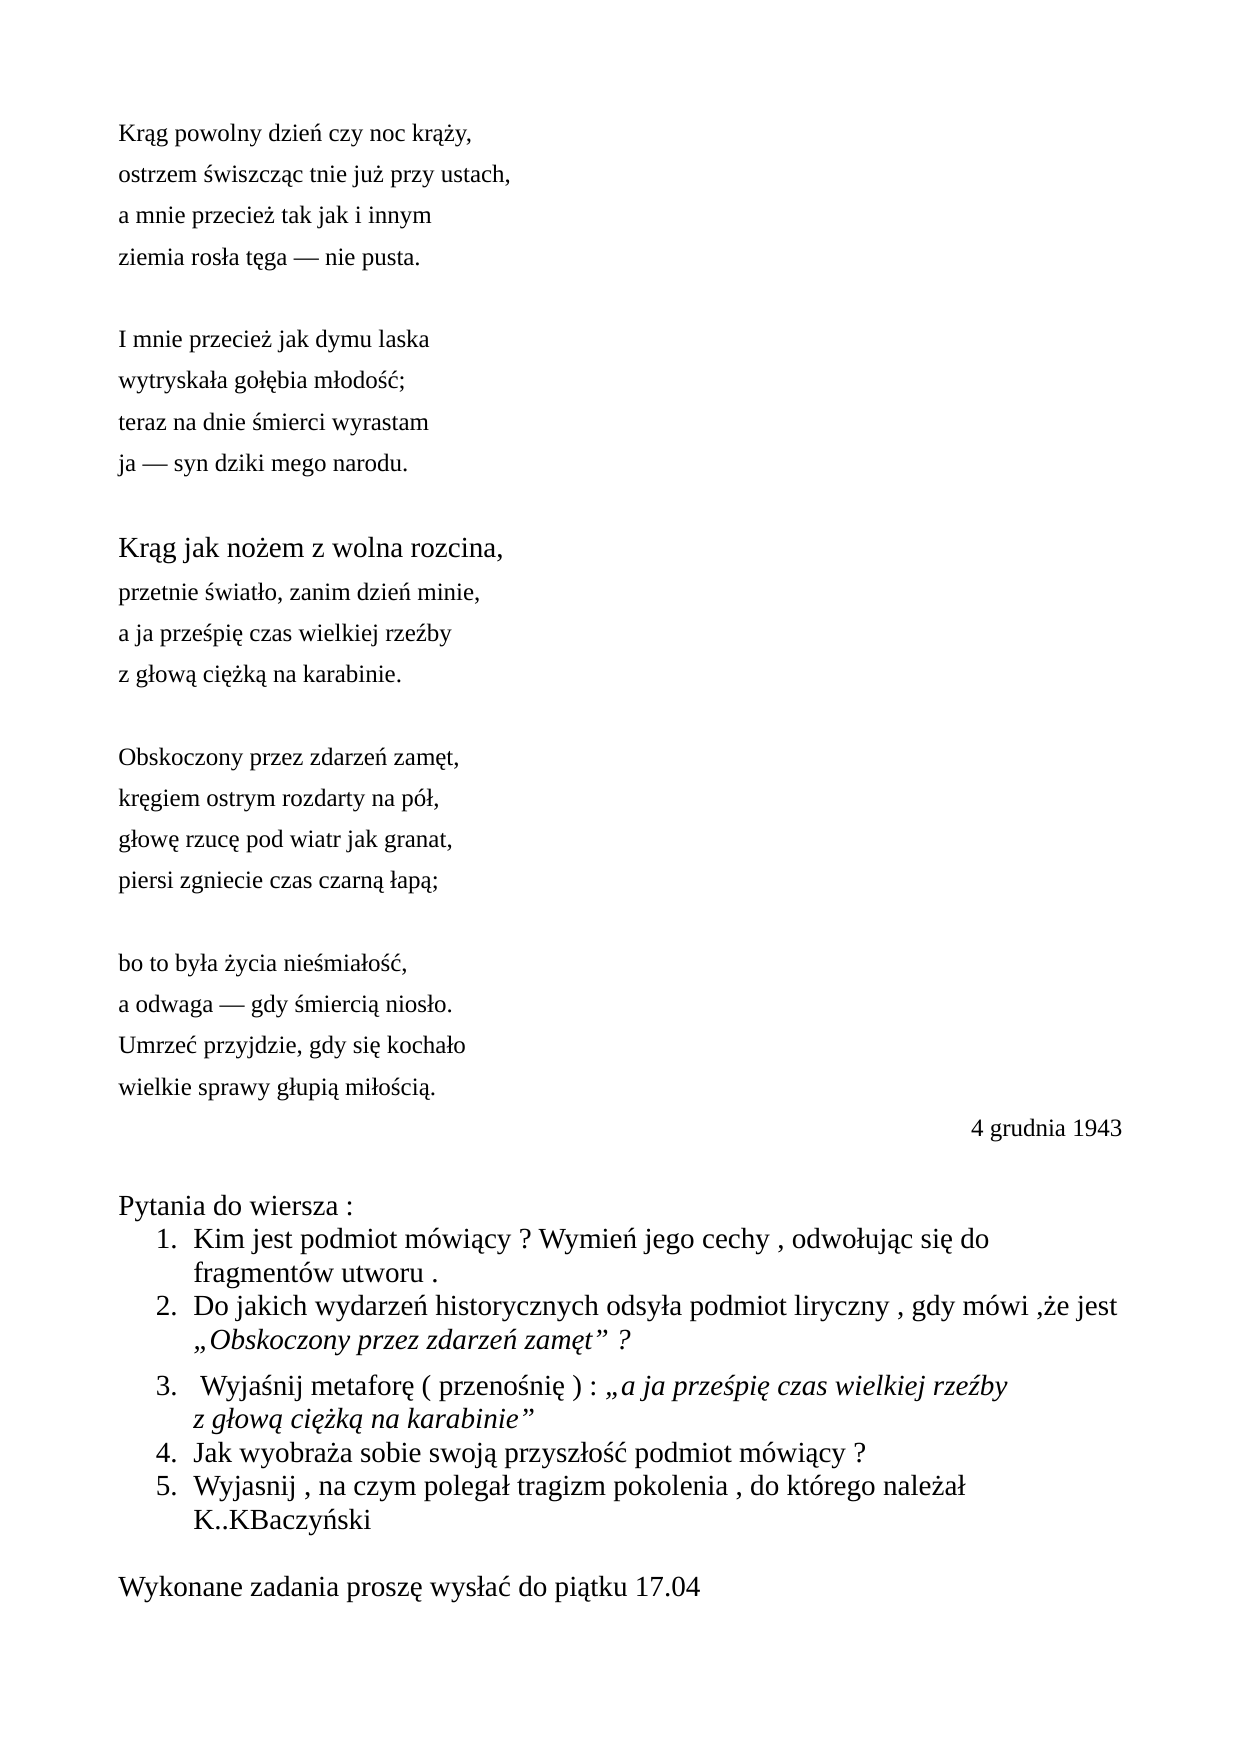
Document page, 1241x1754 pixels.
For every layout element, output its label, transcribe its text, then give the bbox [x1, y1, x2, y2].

list Wyjaśnij metaforę ( przenośnię ) : „a ja prześpię czas wielkiej rzeźby [156, 1368, 1122, 1401]
text a odwaga — gdy śmiercią niosło. [118, 989, 1122, 1018]
text Krąg jak nożem z wolna rozcina, [118, 531, 1122, 564]
list Kim jest podmiot mówiący ? Wymień jego cechy , odwołując się do fragmentów utworu . [156, 1221, 1122, 1288]
text z głową ciężką na karabinie. [118, 659, 1122, 688]
text Wykonane zadania proszę wysłać do piątku 17.04 [118, 1569, 1122, 1603]
text a ja prześpię czas wielkiej rzeźby [118, 618, 1122, 647]
list Do jakich wydarzeń historycznych odsyła podmiot liryczny , gdy mówi ,że jest [156, 1288, 1122, 1322]
text ziemia rosła tęga — nie pusta. [118, 242, 1122, 271]
list z głową ciężką na karabinie” [156, 1401, 1122, 1435]
text a mnie przecież tak jak i innym [118, 201, 1122, 229]
text Pytania do wiersza : [118, 1188, 1122, 1221]
text wytryskała gołębia młodość; [118, 366, 1122, 394]
text ja — syn dziki mego narodu. [118, 448, 1122, 477]
list „Obskoczony przez zdarzeń zamęt” ?​ [156, 1322, 1122, 1355]
list Wyjasnij , na czym polegał tragizm pokolenia , do którego należał K..KBaczyński [156, 1468, 1122, 1536]
text 4 grudnia 1943 [118, 1113, 1122, 1142]
text przetnie światło, zanim dzień minie, [118, 577, 1122, 605]
text I mnie przecież jak dymu laska [118, 324, 1122, 353]
text głowę rzucę pod wiatr jak granat, [118, 824, 1122, 853]
text wielkie sprawy głupią miłością. [118, 1072, 1122, 1100]
list Jak wyobraża sobie swoją przyszłość podmiot mówiący ? [156, 1435, 1122, 1468]
text ostrzem świszcząc tnie już przy ustach, [118, 159, 1122, 188]
text kręgiem ostrym rozdarty na pół, [118, 783, 1122, 812]
text Krąg powolny dzień czy noc krąży, [118, 118, 1122, 147]
text Obskoczony przez zdarzeń zamęt, [118, 742, 1122, 770]
text bo to była życia nieśmiałość, [118, 948, 1122, 977]
text teraz na dnie śmierci wyrastam [118, 407, 1122, 436]
text piersi zgniecie czas czarną łapą; [118, 865, 1122, 894]
text Umrzeć przyjdzie, gdy się kochało [118, 1030, 1122, 1059]
